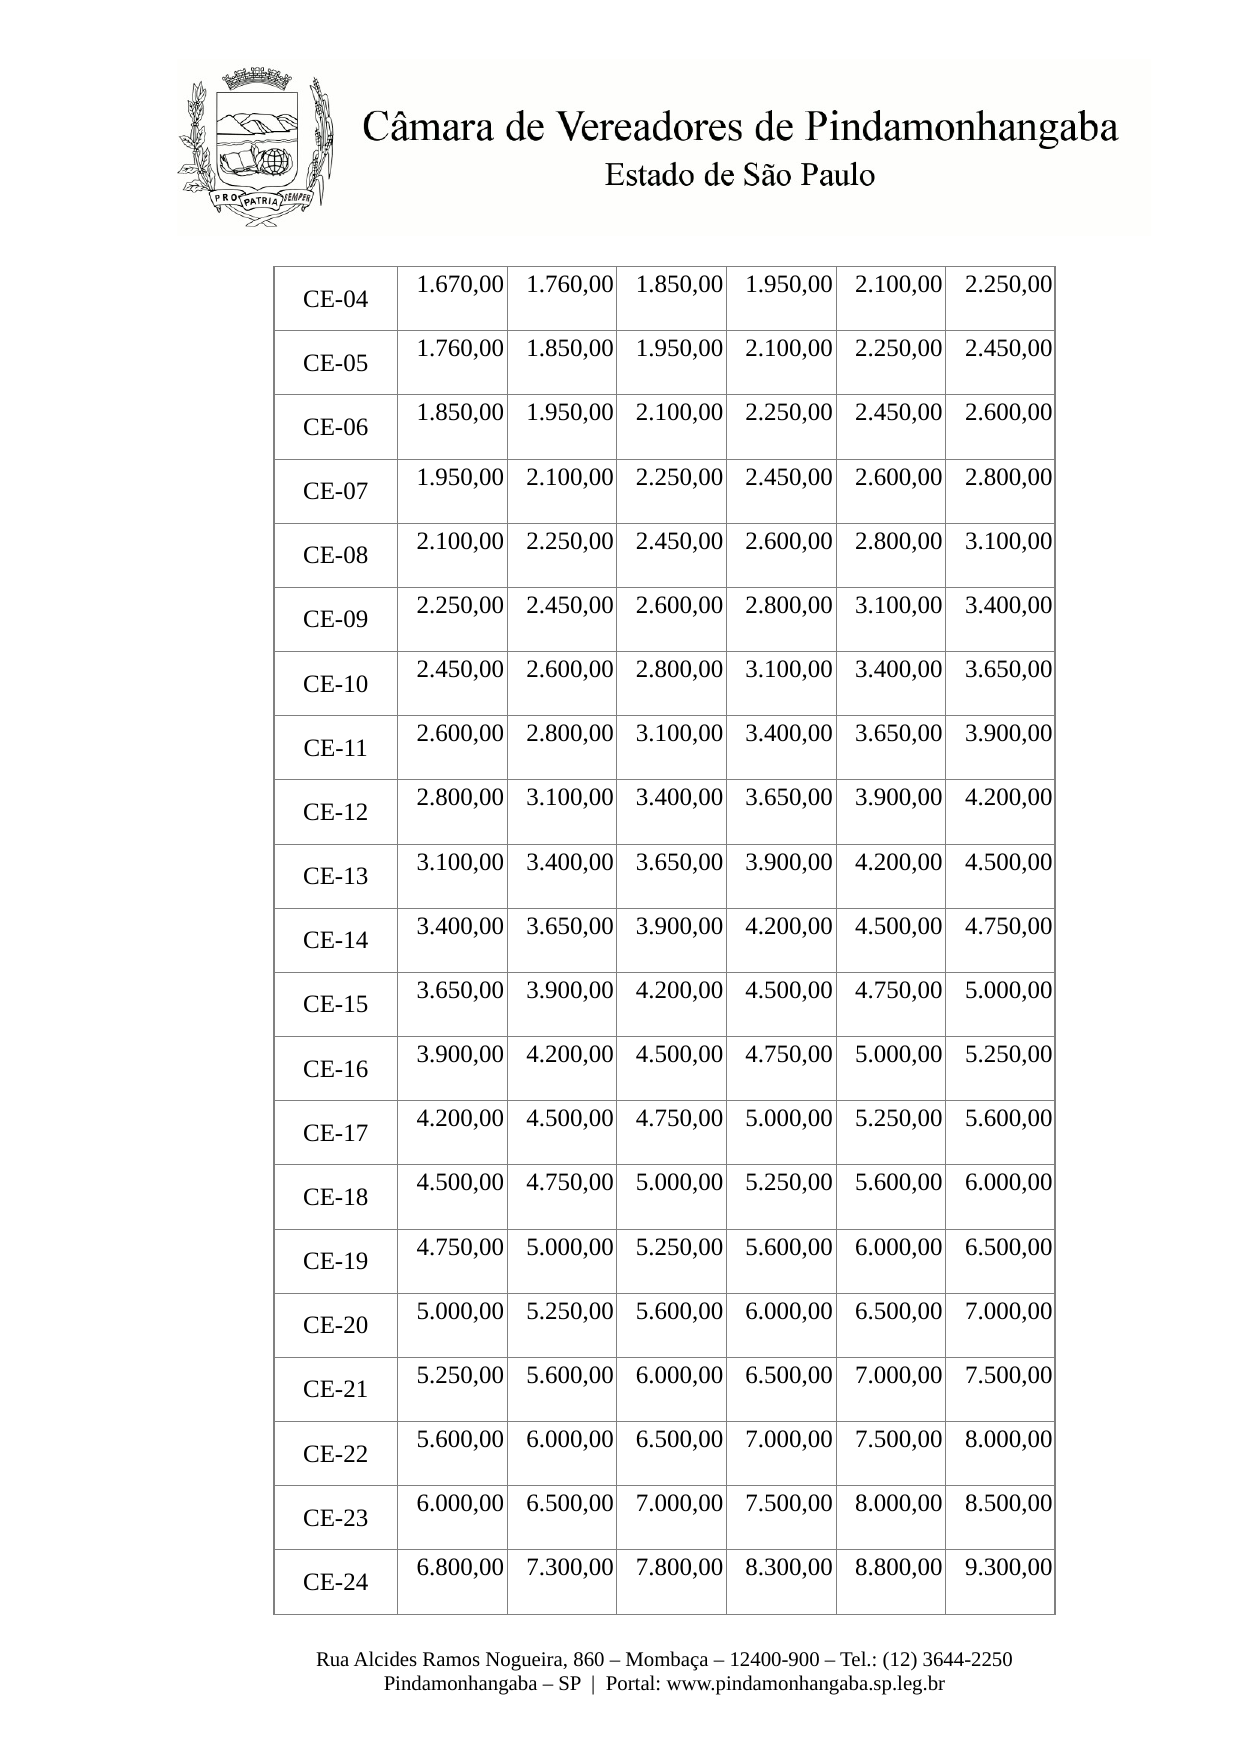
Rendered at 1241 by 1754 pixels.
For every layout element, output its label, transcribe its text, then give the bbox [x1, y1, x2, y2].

table_cell 8.800,00 [837, 1550, 945, 1613]
table_cell 2.600,00 [946, 395, 1054, 458]
table_cell 2.450,00 [398, 652, 507, 715]
table_cell 3.650,00 [837, 716, 945, 779]
table_cell 4.500,00 [727, 973, 836, 1036]
table_cell 2.800,00 [837, 524, 945, 587]
table_cell 3.900,00 [617, 909, 726, 972]
table_cell 7.000,00 [727, 1422, 836, 1485]
table_cell 1.950,00 [508, 395, 616, 458]
table_cell 2.800,00 [617, 652, 726, 715]
table_cell 2.250,00 [727, 395, 836, 458]
table_cell 8.300,00 [727, 1550, 836, 1613]
table_cell 8.500,00 [946, 1486, 1054, 1549]
table_cell 5.000,00 [398, 1294, 507, 1357]
table_cell 8.000,00 [946, 1422, 1054, 1485]
table_cell 3.100,00 [617, 716, 726, 779]
picture [177, 59, 1152, 236]
table_cell 3.100,00 [837, 588, 945, 651]
table_cell 2.250,00 [398, 588, 507, 651]
table_cell CE-09 [275, 588, 397, 651]
table_cell CE-21 [275, 1358, 397, 1421]
table_cell CE-22 [275, 1422, 397, 1485]
table_cell 5.600,00 [398, 1422, 507, 1485]
table_cell 7.000,00 [837, 1358, 945, 1421]
table_cell 5.250,00 [617, 1230, 726, 1293]
table_cell 3.400,00 [617, 780, 726, 843]
table_cell 2.450,00 [946, 331, 1054, 394]
table_cell 5.600,00 [617, 1294, 726, 1357]
table_cell 5.250,00 [837, 1101, 945, 1164]
table_cell 2.600,00 [727, 524, 836, 587]
table_cell 7.000,00 [617, 1486, 726, 1549]
table_cell 3.400,00 [508, 845, 616, 908]
table_cell 3.650,00 [508, 909, 616, 972]
table_cell CE-16 [275, 1037, 397, 1100]
table_cell 4.200,00 [398, 1101, 507, 1164]
table_cell CE-05 [275, 331, 397, 394]
table_cell 6.000,00 [398, 1486, 507, 1549]
table_cell 3.400,00 [398, 909, 507, 972]
table_cell 4.750,00 [508, 1165, 616, 1228]
table_cell 6.000,00 [617, 1358, 726, 1421]
table_cell 9.300,00 [946, 1550, 1054, 1613]
table_cell 5.250,00 [398, 1358, 507, 1421]
table_cell 4.200,00 [617, 973, 726, 1036]
table_cell 2.100,00 [398, 524, 507, 587]
table_cell 3.650,00 [617, 845, 726, 908]
table_cell 6.500,00 [727, 1358, 836, 1421]
table_cell 3.900,00 [508, 973, 616, 1036]
table_cell CE-17 [275, 1101, 397, 1164]
table_cell 4.200,00 [946, 780, 1054, 843]
table_cell 2.600,00 [617, 588, 726, 651]
table_cell CE-08 [275, 524, 397, 587]
table_cell 5.600,00 [946, 1101, 1054, 1164]
table_cell 3.650,00 [946, 652, 1054, 715]
table_cell 5.000,00 [946, 973, 1054, 1036]
table_cell 3.900,00 [837, 780, 945, 843]
table_cell 5.000,00 [727, 1101, 836, 1164]
table_cell CE-10 [275, 652, 397, 715]
table_cell 6.000,00 [837, 1230, 945, 1293]
table_cell 2.250,00 [617, 460, 726, 523]
table_cell 3.100,00 [727, 652, 836, 715]
table_cell 6.000,00 [727, 1294, 836, 1357]
table_cell CE-14 [275, 909, 397, 972]
table_cell 2.600,00 [837, 460, 945, 523]
table_cell 6.500,00 [508, 1486, 616, 1549]
table_cell CE-07 [275, 460, 397, 523]
table_cell 4.500,00 [837, 909, 945, 972]
table_cell 6.500,00 [837, 1294, 945, 1357]
table_cell CE-13 [275, 845, 397, 908]
table_cell 3.400,00 [946, 588, 1054, 651]
table_cell 4.500,00 [617, 1037, 726, 1100]
table_cell 4.500,00 [508, 1101, 616, 1164]
table_cell 2.100,00 [617, 395, 726, 458]
table_cell 4.750,00 [727, 1037, 836, 1100]
table_cell CE-06 [275, 395, 397, 458]
table_cell 5.250,00 [508, 1294, 616, 1357]
table_cell 2.600,00 [508, 652, 616, 715]
table_cell 5.000,00 [508, 1230, 616, 1293]
table_cell 1.850,00 [508, 331, 616, 394]
table_cell 2.450,00 [837, 395, 945, 458]
table_cell 4.750,00 [837, 973, 945, 1036]
table_cell CE-18 [275, 1165, 397, 1228]
table_cell 7.300,00 [508, 1550, 616, 1613]
table_cell CE-20 [275, 1294, 397, 1357]
table_cell 4.200,00 [727, 909, 836, 972]
table_cell 3.100,00 [398, 845, 507, 908]
table_cell CE-04 [275, 267, 397, 330]
table_cell CE-19 [275, 1230, 397, 1293]
table_cell 3.900,00 [398, 1037, 507, 1100]
table_cell 2.450,00 [617, 524, 726, 587]
table_cell 1.760,00 [398, 331, 507, 394]
table_cell CE-11 [275, 716, 397, 779]
table_cell 4.750,00 [946, 909, 1054, 972]
table_cell 5.600,00 [837, 1165, 945, 1228]
table_cell 1.950,00 [617, 331, 726, 394]
table_cell 2.800,00 [727, 588, 836, 651]
table_cell 1.950,00 [398, 460, 507, 523]
table_cell 8.000,00 [837, 1486, 945, 1549]
table_cell 5.600,00 [727, 1230, 836, 1293]
table_cell 6.800,00 [398, 1550, 507, 1613]
table_cell 7.500,00 [837, 1422, 945, 1485]
table_cell 2.450,00 [727, 460, 836, 523]
table_cell 1.850,00 [617, 267, 726, 330]
table_cell 4.500,00 [398, 1165, 507, 1228]
table_cell 2.100,00 [837, 267, 945, 330]
table_cell CE-15 [275, 973, 397, 1036]
table_cell 5.000,00 [617, 1165, 726, 1228]
table_cell 5.000,00 [837, 1037, 945, 1100]
table_cell 1.850,00 [398, 395, 507, 458]
table_cell 2.800,00 [398, 780, 507, 843]
table_cell 2.250,00 [837, 331, 945, 394]
table_cell 1.760,00 [508, 267, 616, 330]
table_cell 2.600,00 [398, 716, 507, 779]
table_cell 3.100,00 [946, 524, 1054, 587]
table_cell 2.250,00 [946, 267, 1054, 330]
table_cell 1.670,00 [398, 267, 507, 330]
table_cell CE-12 [275, 780, 397, 843]
table_cell 3.900,00 [727, 845, 836, 908]
table_cell 2.250,00 [508, 524, 616, 587]
table_cell 4.500,00 [946, 845, 1054, 908]
table_cell 3.400,00 [837, 652, 945, 715]
table_cell 5.600,00 [508, 1358, 616, 1421]
table_cell 6.500,00 [946, 1230, 1054, 1293]
table_cell 3.650,00 [727, 780, 836, 843]
table_cell CE-23 [275, 1486, 397, 1549]
table_cell 2.800,00 [508, 716, 616, 779]
table_cell 2.800,00 [946, 460, 1054, 523]
table_cell 3.100,00 [508, 780, 616, 843]
table_cell 7.500,00 [727, 1486, 836, 1549]
table_cell 7.000,00 [946, 1294, 1054, 1357]
table_cell 5.250,00 [727, 1165, 836, 1228]
table_cell 2.100,00 [508, 460, 616, 523]
table_cell 3.400,00 [727, 716, 836, 779]
table_cell CE-24 [275, 1550, 397, 1613]
table_cell 5.250,00 [946, 1037, 1054, 1100]
table_cell 6.000,00 [508, 1422, 616, 1485]
table_cell 7.800,00 [617, 1550, 726, 1613]
table_cell 6.000,00 [946, 1165, 1054, 1228]
table_cell 7.500,00 [946, 1358, 1054, 1421]
table_cell 4.750,00 [617, 1101, 726, 1164]
table_cell 4.750,00 [398, 1230, 507, 1293]
table_cell 6.500,00 [617, 1422, 726, 1485]
table_cell 4.200,00 [508, 1037, 616, 1100]
table_cell 3.900,00 [946, 716, 1054, 779]
table_cell 4.200,00 [837, 845, 945, 908]
table_cell 1.950,00 [727, 267, 836, 330]
table_cell 3.650,00 [398, 973, 507, 1036]
table_cell 2.100,00 [727, 331, 836, 394]
table_cell 2.450,00 [508, 588, 616, 651]
